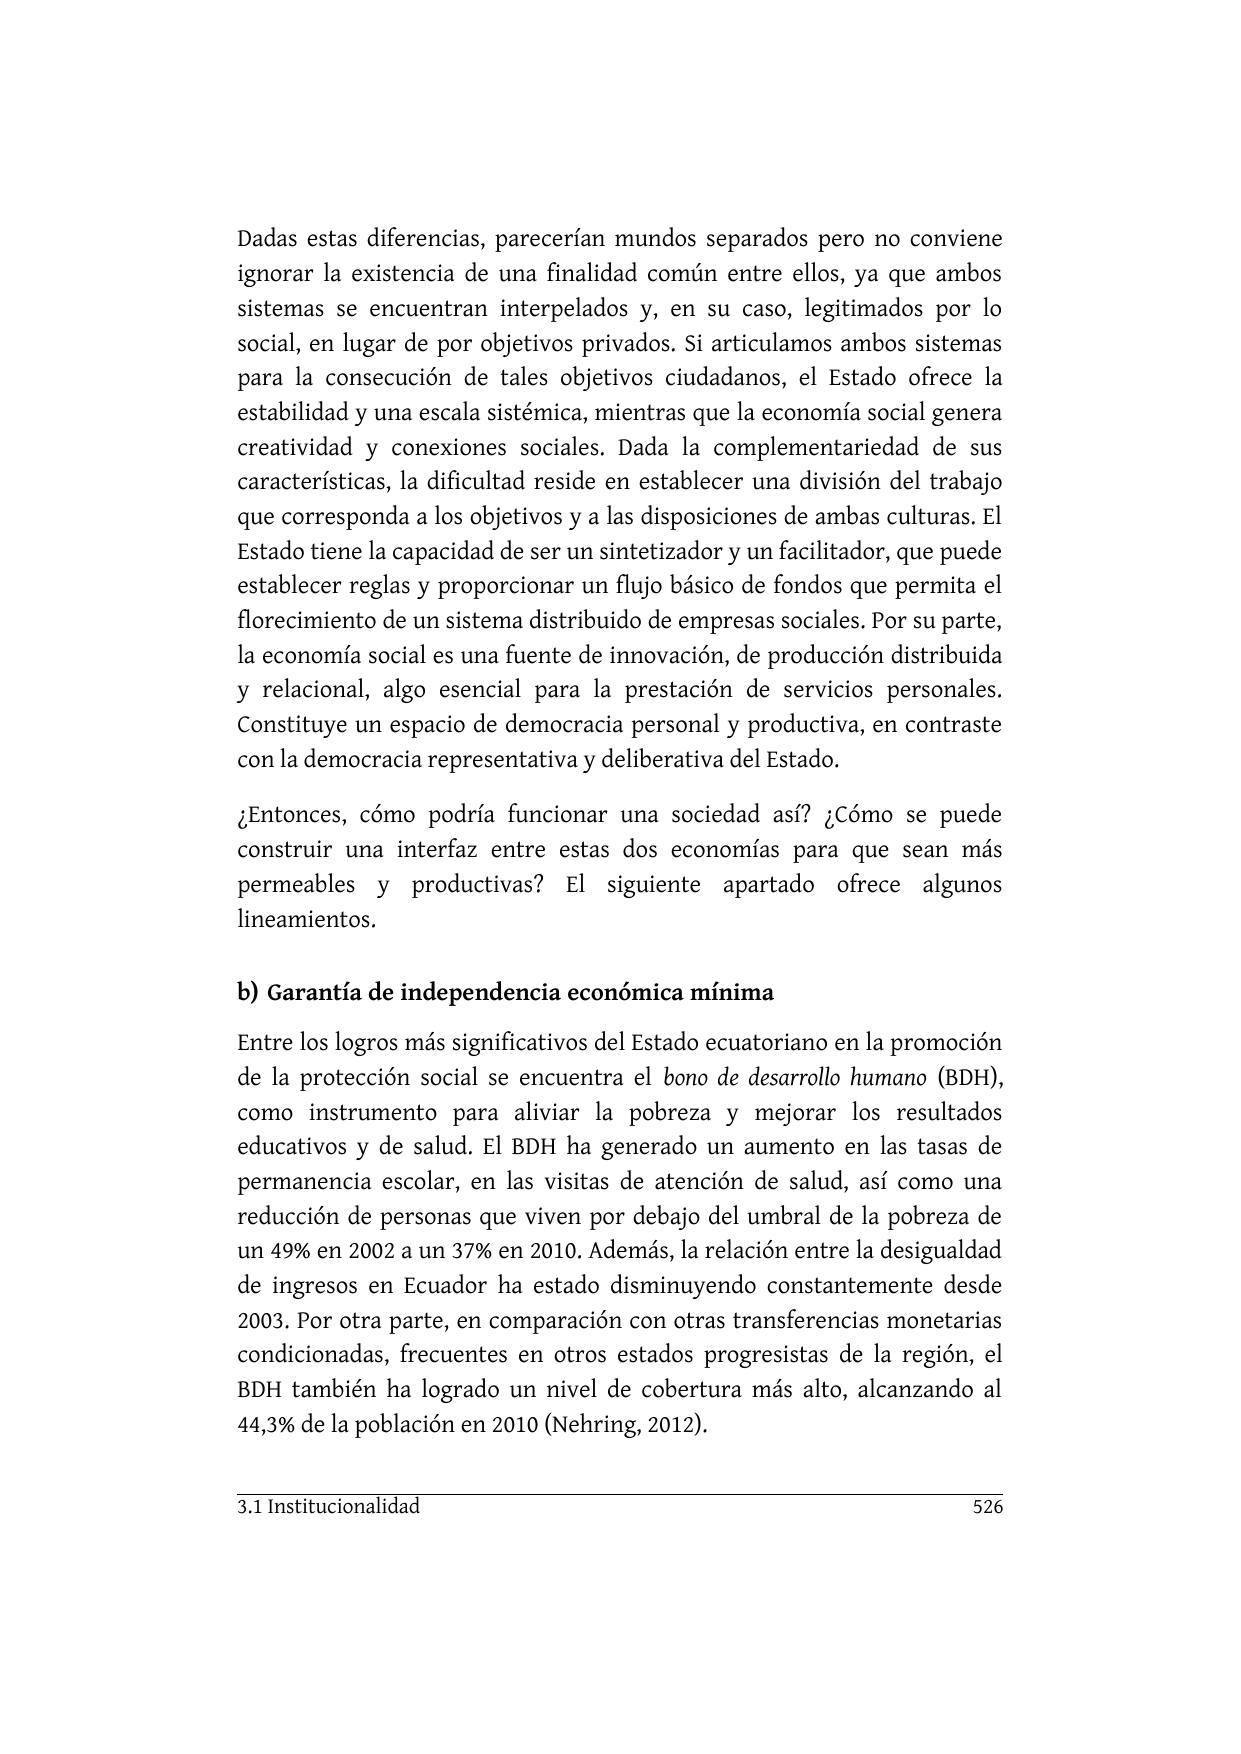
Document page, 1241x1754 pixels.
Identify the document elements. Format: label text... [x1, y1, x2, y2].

subtitle Garantía de independencia económica mínima [237, 979, 1003, 1008]
text Dadas estas diferencias, parecerían mundos separados pero no conviene ignorar la existencia de una finalidad común entre ellos, ya que ambos sistemas se encuentran interpelados y, en su caso, legitimados por lo social, en lugar de por objetivos privados. Si articulamos ambos sistemas para la consecución de tales objetivos ciudadanos, el Estado ofrece la estabilidad y una escala sistémica, mientras que la economía social genera creatividad y conexiones sociales. Dada la complementariedad de sus características, la dificultad reside en establecer una división del trabajo que corresponda a los objetivos y a las disposiciones de ambas culturas. El Estado tiene la capacidad de ser un sintetizador y un facilitador, que puede establecer reglas y proporcionar un flujo básico de fondos que permita el florecimiento de un sistema distribuido de empresas sociales. Por su parte, la economía social es una fuente de innovación, de producción distribuida y relacional, algo esencial para la prestación de servicios personales. Constituye un espacio de democracia personal y productiva, en contraste con la democracia representativa y deliberativa del Estado. [237, 225, 1003, 774]
text ¿Entonces, cómo podría funcionar una sociedad así? ¿Cómo se puede construir una interfaz entre estas dos economías para que sean más permeables y productivas? El siguiente apartado ofrece algunos lineamientos. [237, 801, 1003, 934]
text Entre los logros más significativos del Estado ecuatoriano en la promoción de la protección social se encuentra el bono de desarrollo humano (BDH), como instrumento para aliviar la pobreza y mejorar los resultados educativos y de salud. El BDH ha generado un aumento en las tasas de permanencia escolar, en las visitas de atención de salud, así como una reducción de personas que viven por debajo del umbral de la pobreza de un 49% en 2002 a un 37% en 2010. Además, la relación entre la desigualdad de ingresos en Ecuador ha estado disminuyendo constantemente desde 2003. Por otra parte, en comparación con otras transferencias monetarias condicionadas, frecuentes en otros estados progresistas de la región, el BDH también ha logrado un nivel de cobertura más alto, alcanzando al 44,3% de la población en 2010 (Nehring, 2012). [237, 1029, 1003, 1439]
